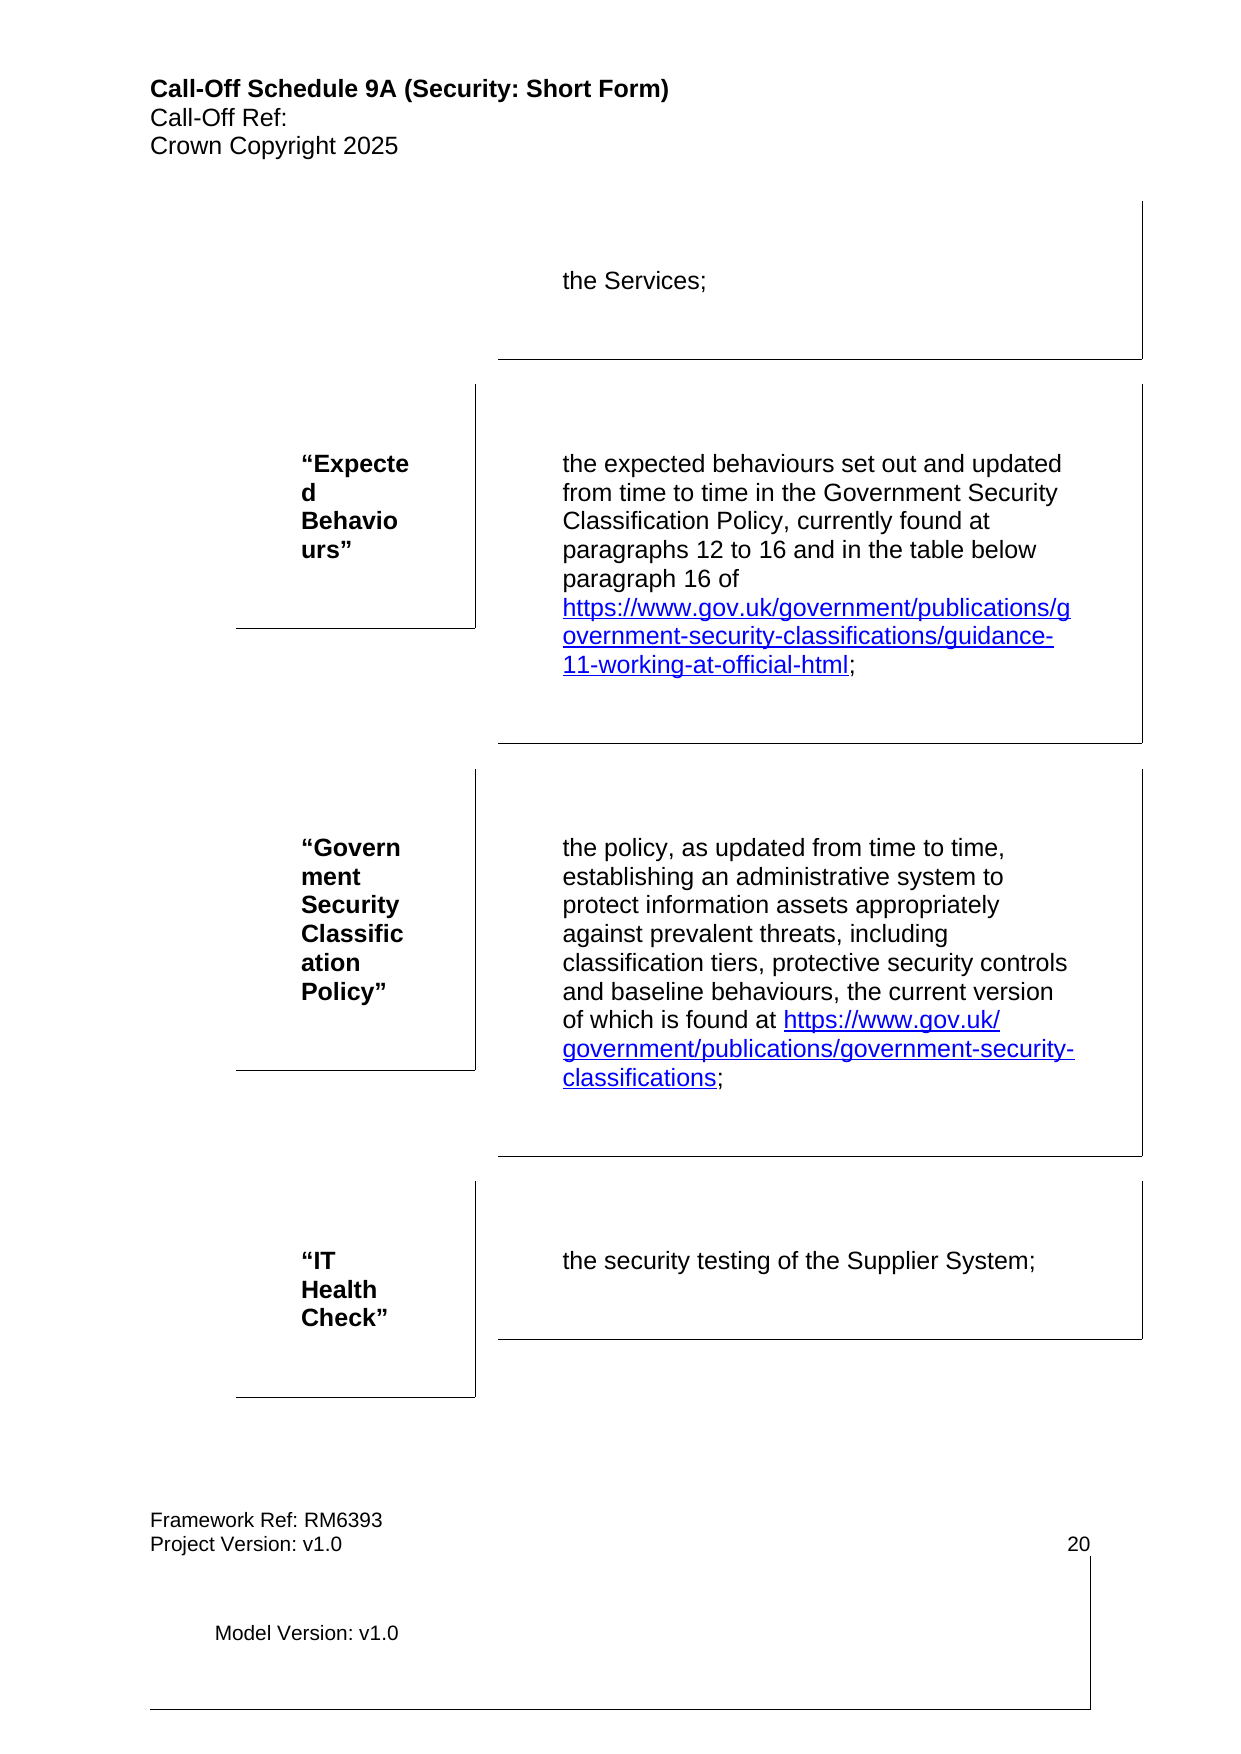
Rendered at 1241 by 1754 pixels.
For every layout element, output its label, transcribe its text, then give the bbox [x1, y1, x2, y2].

table_cell “Government Security Classification Policy” [225, 756, 486, 1169]
table_cell “IT Health Check” [225, 1169, 486, 1409]
table_cell the policy, as updated from time to time, establishing an administrative system to protect information assets appropriately against prevalent threats, including classification tiers, protective security controls and baseline behaviours, the current version of which is found at https://www.gov.uk/ government/publications/government-security-classifications; [486, 756, 1153, 1169]
table_cell the security testing of the Supplier System; [486, 1169, 1153, 1409]
table_cell the expected behaviours set out and updated from time to time in the Government Security Classification Policy, currently found at paragraphs 12 to 16 and in the table below paragraph 16 of https://www.gov.uk/government/publications/government-security-classifications/guidance-11-working-at-official-html; [486, 372, 1153, 756]
table_cell the Services; [486, 189, 1153, 372]
table_cell “Expected Behaviours” [225, 372, 486, 756]
table_cell [225, 189, 486, 372]
